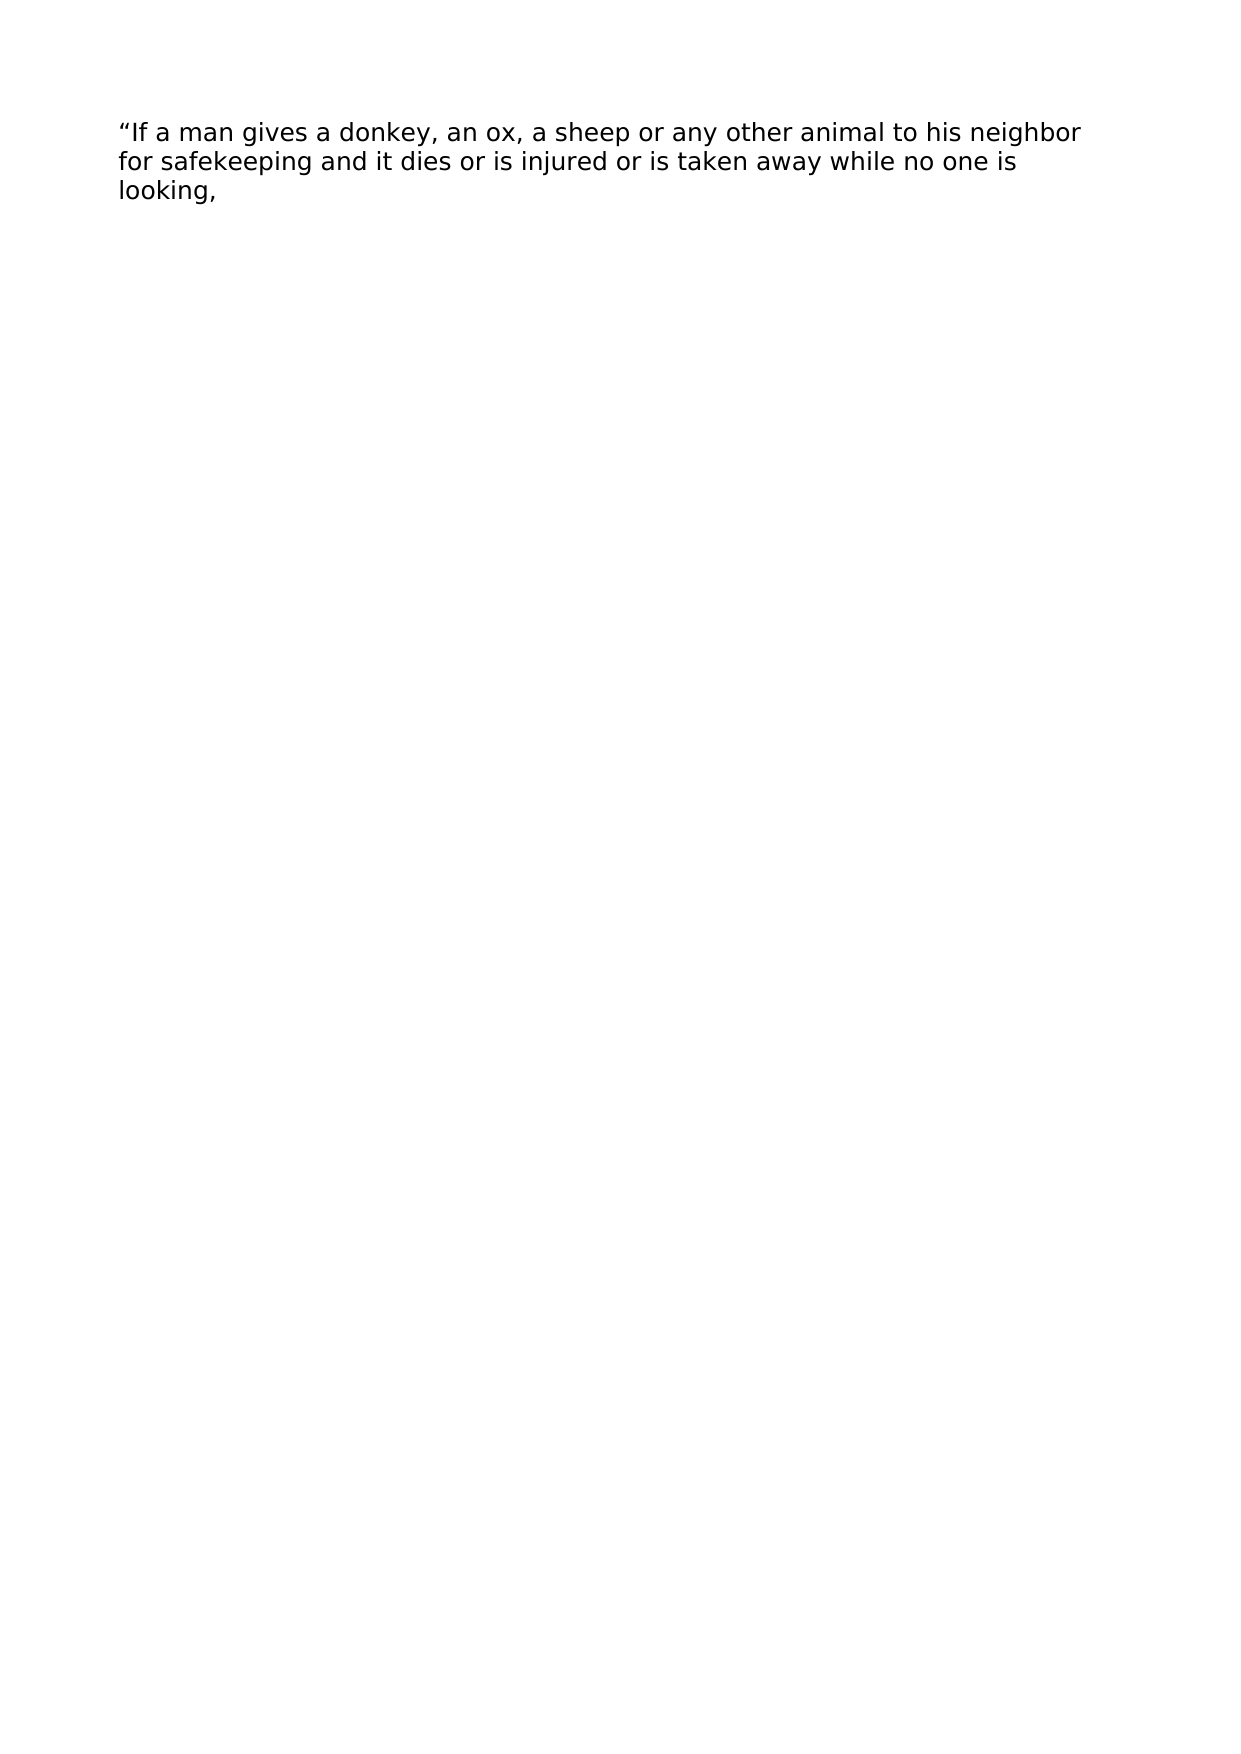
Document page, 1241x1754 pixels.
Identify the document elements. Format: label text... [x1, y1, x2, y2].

text “If a man gives a donkey, an ox, a sheep or any other animal to his neighbor for safekeeping and it dies or is injured or is taken away while no one is looking, [118, 118, 1122, 206]
